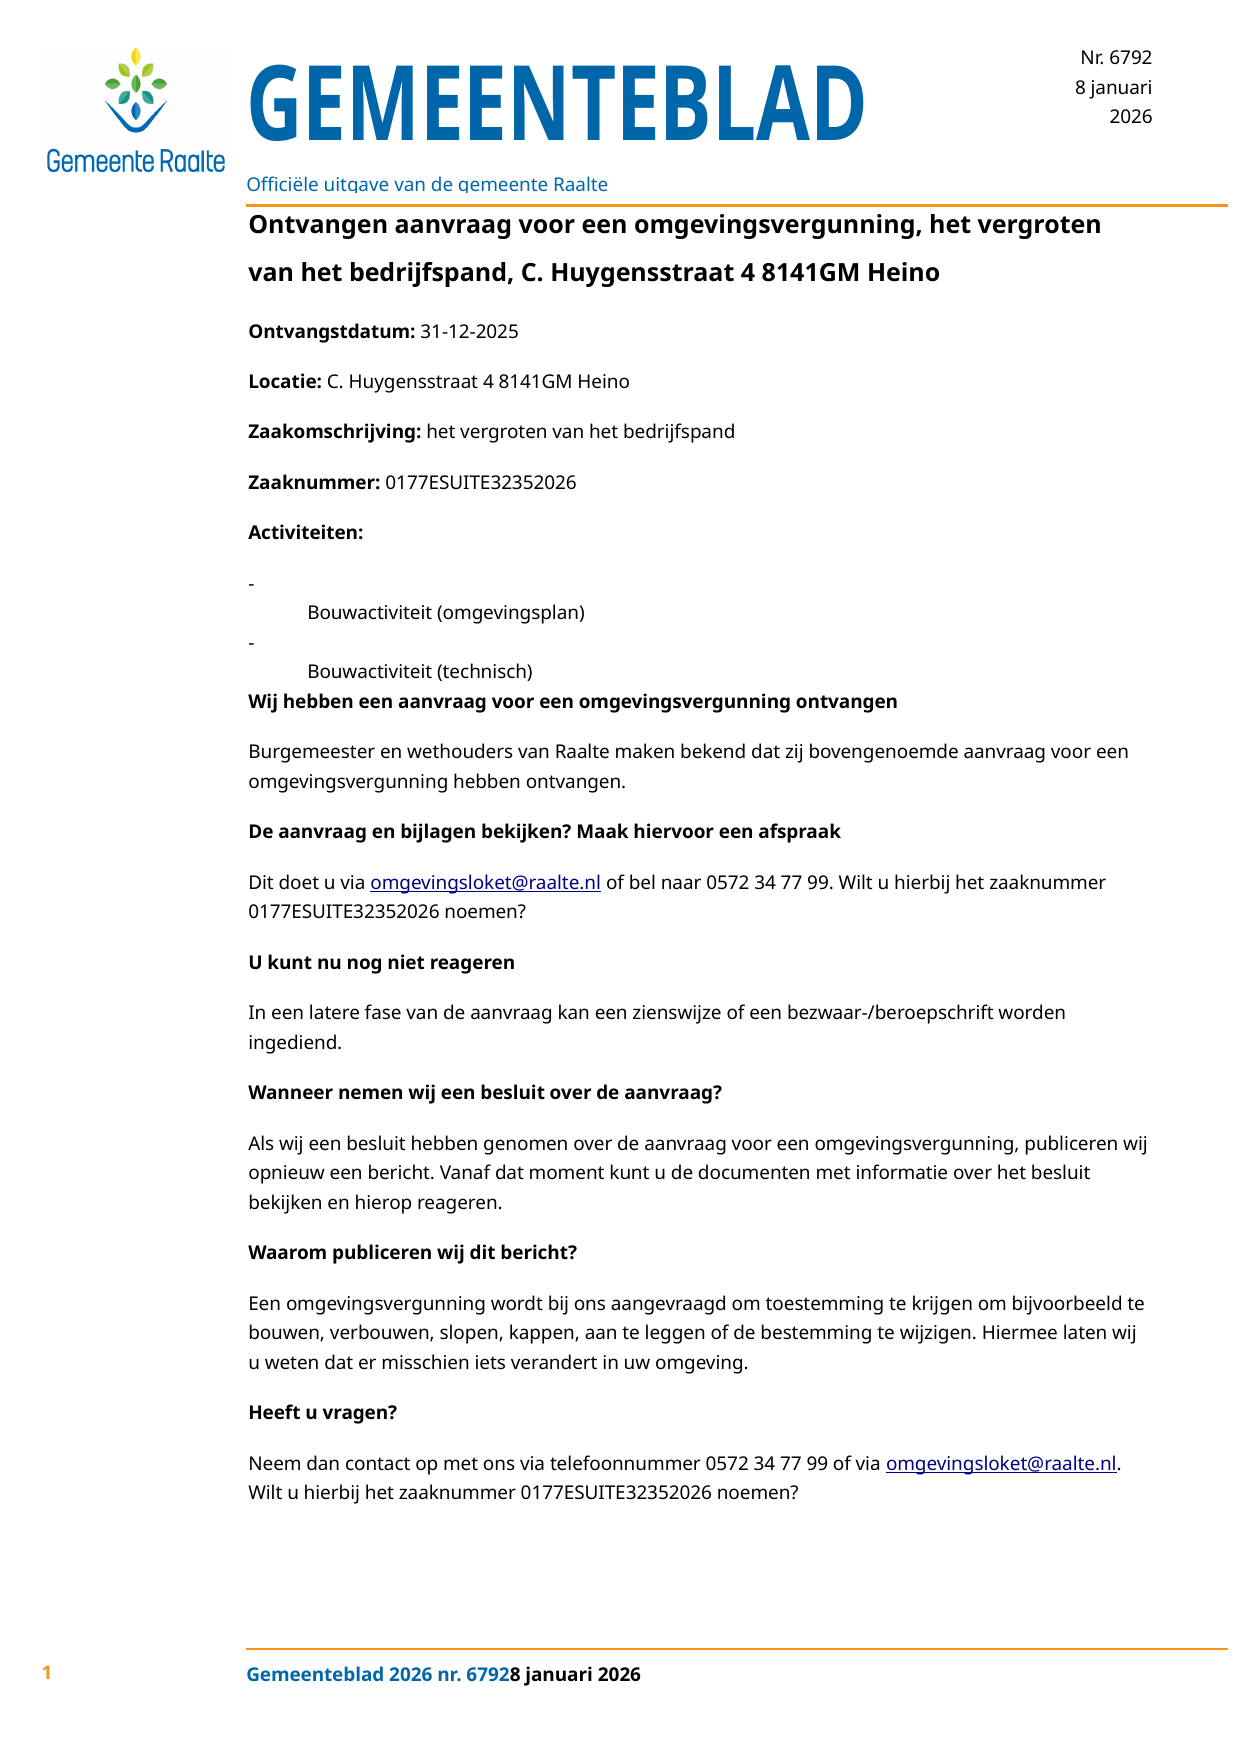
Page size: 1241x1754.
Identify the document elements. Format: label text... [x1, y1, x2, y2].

text Activiteiten: [248, 519, 1152, 545]
text Wij hebben een aanvraag voor een omgevingsvergunning ontvangen [248, 688, 1152, 714]
text Een omgevingsvergunning wordt bij ons aangevraagd om toestemming te krijgen om bijvoorbeeld te bouwen, verbouwen, slopen, kappen, aan te leggen of de bestemming te wijzigen. Hiermee laten wij u weten dat er misschien iets verandert in uw omgeving. [248, 1290, 1152, 1375]
text Ontvangstdatum: 31-12-2025 [248, 318, 1152, 344]
text Burgemeester en wethouders van Raalte maken bekend dat zij bovengenoemde aanvraag voor een omgevingsvergunning hebben ontvangen. [248, 739, 1152, 794]
list Bouwactiviteit (technisch) [248, 659, 1152, 684]
text De aanvraag en bijlagen bekijken? Maak hiervoor een afspraak [248, 819, 1152, 844]
text Neem dan contact op met ons via telefoonnummer 0572 34 77 99 of via omgevingsloket@raalte.nl. Wilt u hierbij het zaaknummer 0177ESUITE32352026 noemen? [248, 1450, 1152, 1505]
text Heeft u vragen? [248, 1399, 1152, 1425]
text In een latere fase van de aanvraag kan een zienswijze of een bezwaar-/beroepschrift worden ingediend. [248, 999, 1152, 1055]
text Wanneer nemen wij een besluit over de aanvraag? [248, 1079, 1152, 1105]
text Locatie: C. Huygensstraat 4 8141GM Heino [248, 368, 1152, 394]
picture [41, 47, 231, 172]
text Ontvangen aanvraag voor een omgevingsvergunning, het vergroten van het bedrijfspand, C. Huygensstraat 4 8141GM Heino [248, 207, 1152, 288]
list Bouwactiviteit (omgevingsplan) [248, 599, 1152, 625]
text Zaakomschrijving: het vergroten van het bedrijfspand [248, 419, 1152, 444]
text Als wij een besluit hebben genomen over de aanvraag voor een omgevingsvergunning, publiceren wij opnieuw een bericht. Vanaf dat moment kunt u de documenten met informatie over het besluit bekijken en hierop reageren. [248, 1130, 1152, 1215]
text U kunt nu nog niet reageren [248, 949, 1152, 975]
text Dit doet u via omgevingsloket@raalte.nl of bel naar 0572 34 77 99. Wilt u hierbij het zaaknummer 0177ESUITE32352026 noemen? [248, 869, 1152, 924]
text Zaaknummer: 0177ESUITE32352026 [248, 469, 1152, 495]
text Waarom publiceren wij dit bericht? [248, 1239, 1152, 1265]
